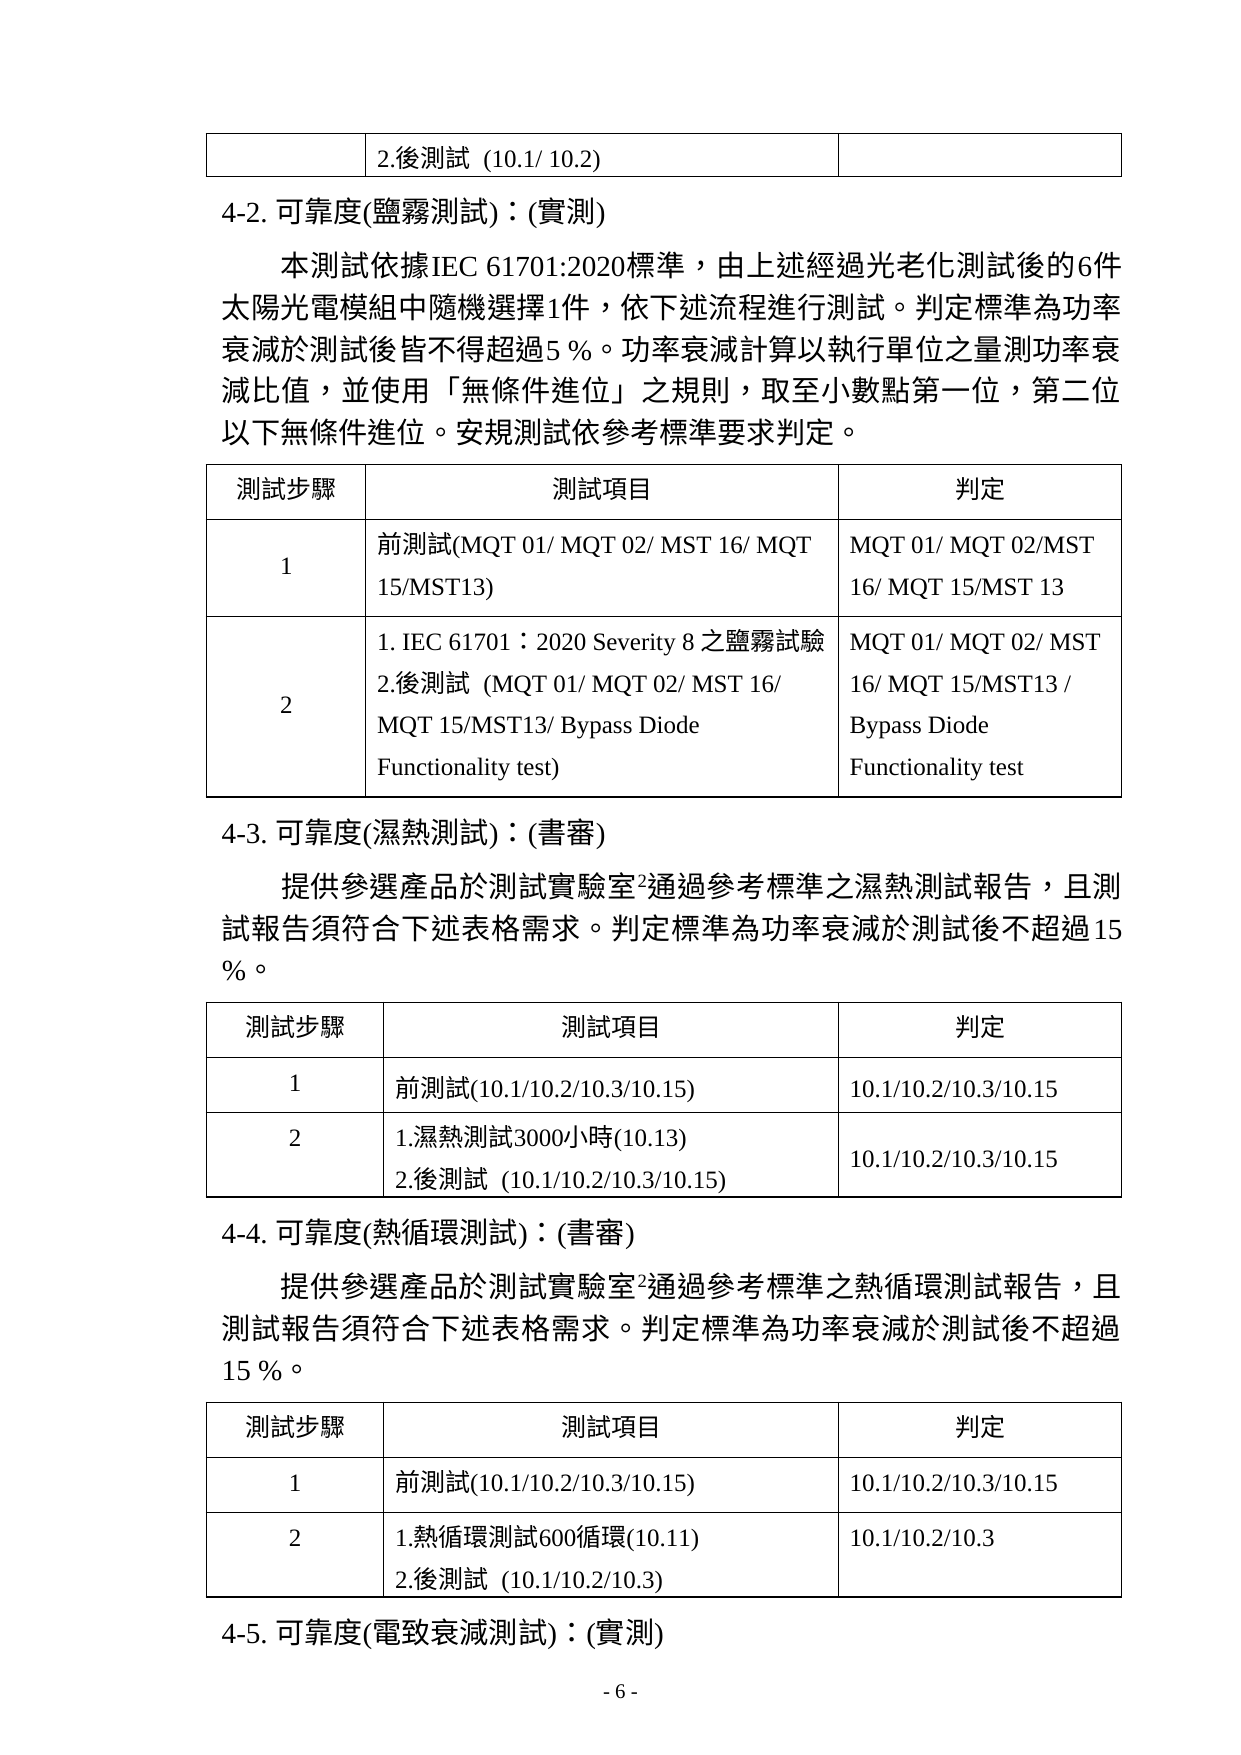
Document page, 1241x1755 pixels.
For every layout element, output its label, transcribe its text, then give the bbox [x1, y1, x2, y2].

table_cell 10.1/10.2/10.3 [839, 1513, 1121, 1596]
table_header 測試項目 [366, 465, 838, 519]
table_cell [839, 134, 1121, 176]
table_cell 10.1/10.2/10.3/10.15 [839, 1458, 1121, 1512]
table_header 測試步驟 [207, 465, 365, 519]
table_cell 1 [207, 520, 365, 616]
table_cell 2.後測試 (10.1/ 10.2) [366, 134, 838, 176]
table_cell 1 [207, 1058, 383, 1112]
table_header 判定 [839, 465, 1121, 519]
table_cell [207, 134, 365, 176]
table_cell 10.1/10.2/10.3/10.15 [839, 1113, 1121, 1196]
table_cell 2 [207, 617, 365, 796]
table_cell 1 [207, 1458, 383, 1512]
table_header 測試步驟 [207, 1003, 383, 1057]
table_header 測試步驟 [207, 1403, 383, 1457]
table_cell 前測試(MQT 01/ MQT 02/ MST 16/ MQT 15/MST13) [366, 520, 838, 616]
table_header 判定 [839, 1003, 1121, 1057]
table_header 測試項目 [384, 1003, 838, 1057]
table_cell 2 [207, 1513, 383, 1596]
text 4-5. 可靠度(電致衰減測試)：(實測) [221, 1610, 1122, 1652]
table_cell MQT 01/ MQT 02/ MST 16/ MQT 15/MST13 / Bypass Diode Functionality test [839, 617, 1121, 796]
table_cell 10.1/10.2/10.3/10.15 [839, 1058, 1121, 1112]
table_cell 1.濕熱測試3000小時(10.13) 2.後測試 (10.1/10.2/10.3/10.15) [384, 1113, 838, 1196]
text 提供參選產品於測試實驗室2通過參考標準之濕熱測試報告，且測試報告須符合下述表格需求。判定標準為功率衰減於測試後不超過15 %。 [222, 864, 1122, 989]
table_header 測試項目 [384, 1403, 838, 1457]
table_header 判定 [839, 1403, 1121, 1457]
table_cell 前測試(10.1/10.2/10.3/10.15) [384, 1058, 838, 1112]
text 提供參選產品於測試實驗室2通過參考標準之熱循環測試報告，且測試報告須符合下述表格需求。判定標準為功率衰減於測試後不超過15 %。 [221, 1264, 1122, 1389]
text 4-3. 可靠度(濕熱測試)：(書審) [221, 810, 1122, 852]
text 4-4. 可靠度(熱循環測試)：(書審) [221, 1210, 1122, 1252]
table_cell 前測試(10.1/10.2/10.3/10.15) [384, 1458, 838, 1512]
text 本測試依據IEC 61701:2020標準，由上述經過光老化測試後的6件太陽光電模組中隨機選擇1件，依下述流程進行測試。判定標準為功率衰減於測試後皆不得超過5 %。功率衰減計算以執行單位之量測功率衰減比值，並使用「無條件進位」之規則，取至小數點第一位，第二位以下無條件進位。安規測試依參考標準要求判定。 [222, 243, 1122, 452]
table_cell 1. IEC 61701：2020 Severity 8 之鹽霧試驗 2.後測試 (MQT 01/ MQT 02/ MST 16/ MQT 15/MST13/ Bypass Diode Functionality test) [366, 617, 838, 796]
table_cell 2 [207, 1113, 383, 1196]
table_cell 1.熱循環測試600循環(10.11) 2.後測試 (10.1/10.2/10.3) [384, 1513, 838, 1596]
table_cell MQT 01/ MQT 02/MST 16/ MQT 15/MST 13 [839, 520, 1121, 616]
text 4-2. 可靠度(鹽霧測試)：(實測) [221, 189, 1122, 231]
